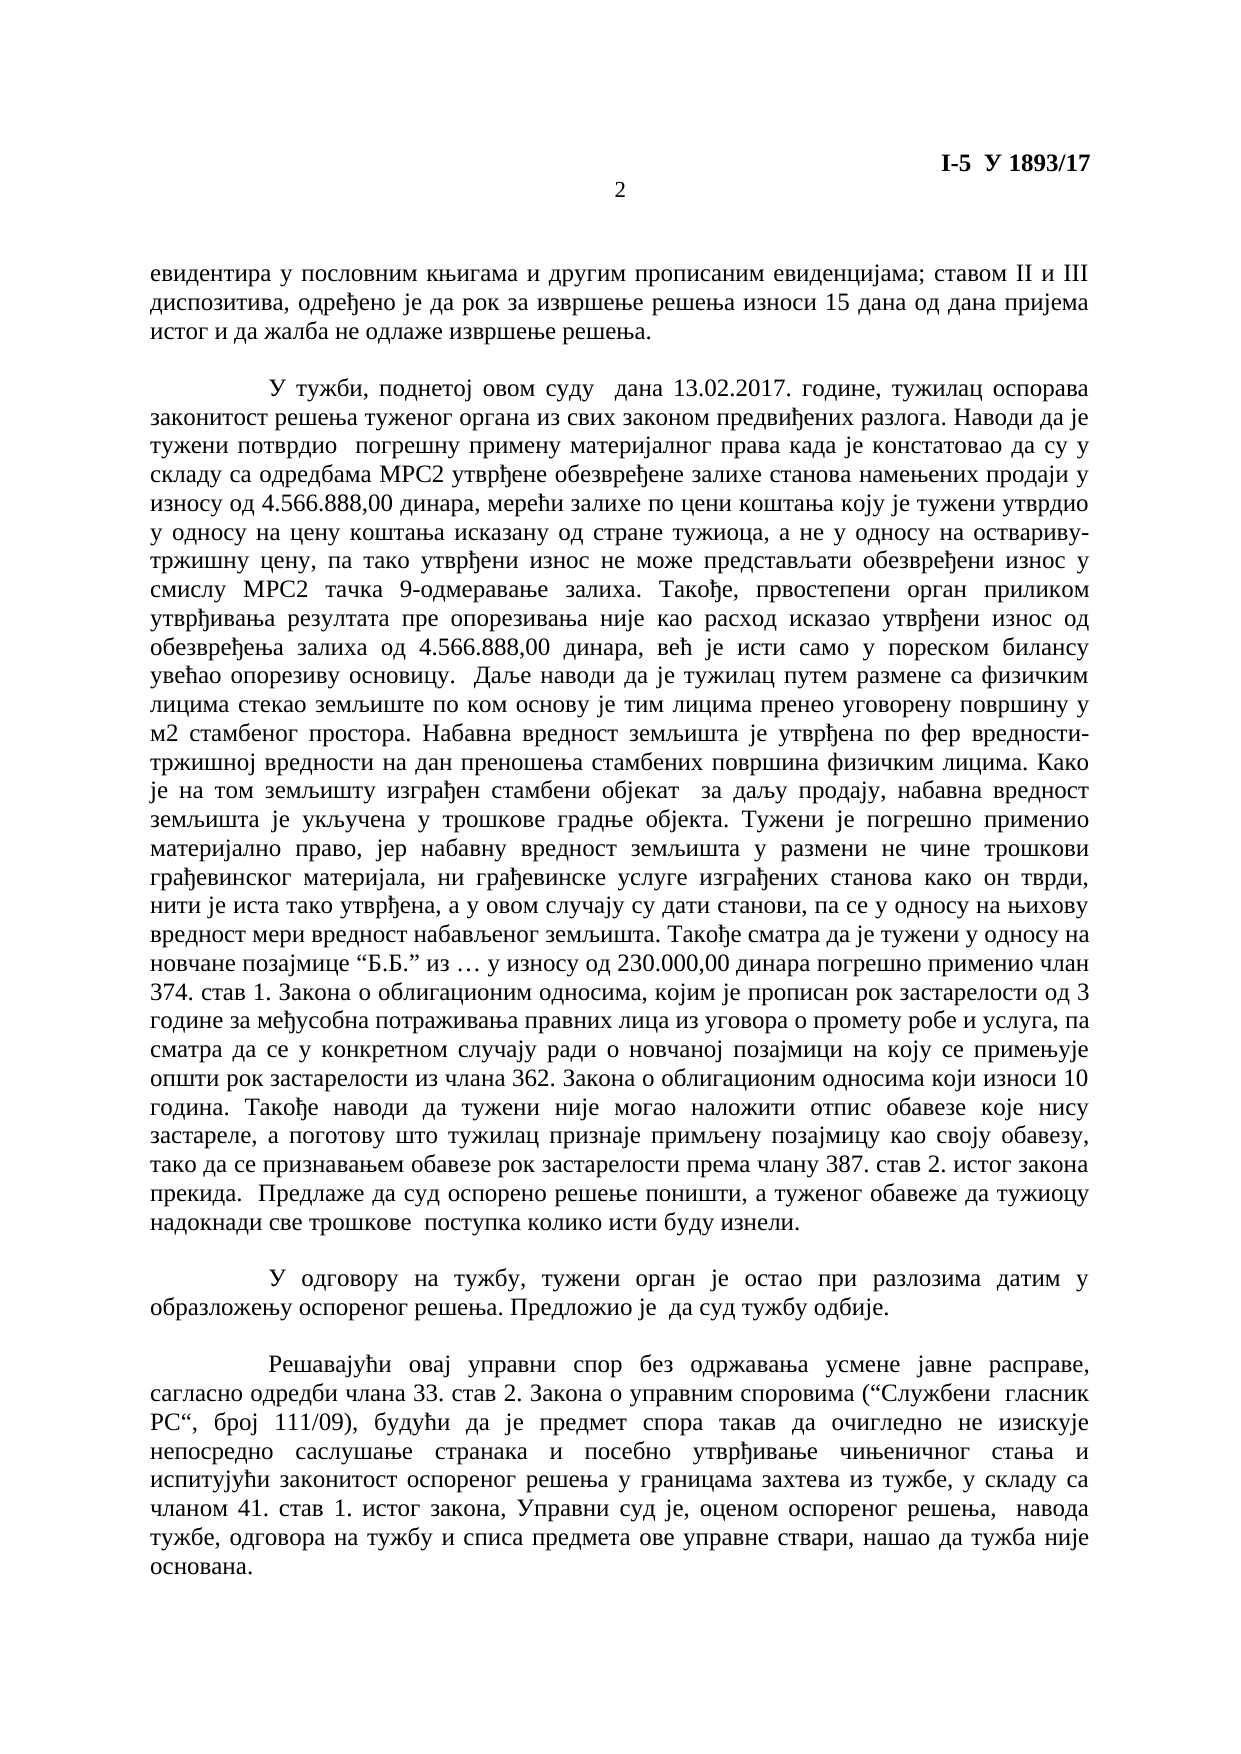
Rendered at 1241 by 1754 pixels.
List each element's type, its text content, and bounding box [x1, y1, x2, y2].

text У тужби, поднетој овом суду дана 13.02.2017. године, тужилац оспорава законитост решења туженог органа из свих законом предвиђених разлога. Наводи да је тужени потврдио погрешну примену материјалног права када је констатовао да су у складу са одредбама МРС2 утврђене обезвређене залихе станова намењених продаји у износу од 4.566.888,00 динара, мерећи залихе по цени коштања коју је тужени утврдио у односу на цену коштања исказану од стране тужиоца, а не у односу на оствариву-тржишну цену, па тако утврђени износ не може представљати обезвређени износ у смислу МРС2 тачка 9-одмеравање залиха. Такође, првостепени орган приликом утврђивања резултата пре опорезивања није као расход исказао утврђени износ од обезвређења залиха од 4.566.888,00 динара, већ је исти само у пореском билансу увећао опорезиву основицу. Даље наводи да је тужилац путем размене са физичким лицима стекао земљиште по ком основу је тим лицима пренео уговорену површину у м2 стамбеног простора. Набавна вредност земљишта је утврђена по фер вредности-тржишној вредности на дан преношења стамбених површина физичким лицима. Како је на том земљишту изграђен стамбени објекат за даљу продају, набавна вредност земљишта је укључена у трошкове градње објекта. Тужени је погрешно применио материјално право, јер набавну вредност земљишта у размени не чине трошкови грађевинског материјала, ни грађевинске услуге изграђених станова како он тврди, нити је иста тако утврђена, а у овом случају су дати станови, па се у односу на њихову вредност мери вредност набављеног земљишта. Такође сматра да је тужени у односу на новчане позајмице “Б.Б.” из … у износу од 230.000,00 динара погрешно применио члан 374. став 1. Закона о облигационим односима, којим је прописан рок застарелости од 3 године за међусобна потраживања правних лица из уговора о промету робе и услуга, па сматра да се у конкретном случају ради о новчаној позајмици на коју се примењује општи рок застарелости из члана 362. Закона о облигационим односима који износи 10 година. Такође наводи да тужени није могао наложити отпис обавезе које нису застареле, а поготову што тужилац признаје примљену позајмицу као своју обавезу, тако да се признавањем обавезе рок застарелости према члану 387. став 2. истог закона прекида. Предлаже да суд оспорено решење поништи, а туженог обавеже да тужиоцу надокнади све трошкове поступка колико исти буду изнели. [150, 373, 1090, 1235]
text Решавајући овај управни спор без одржавања усмене јавне расправе, сагласно одредби члана 33. став 2. Закона о управним споровима (“Службени гласник РС“, број 111/09), будући да је предмет спора такав да очигледно не изискује непосредно саслушање странака и посебно утврђивање чињеничног стања и испитујући законитост оспореног решења у границама захтева из тужбе, у складу са чланом 41. став 1. истог закона, Управни суд је, оценом оспореног решења, навода тужбе, одговора на тужбу и списа предмета ове управне ствари, нашао да тужба није основана. [150, 1349, 1090, 1579]
text евидентира у пословним књигама и другим прописаним евиденцијама; ставом II и III диспозитивa, одређено је да рок за извршење решења износи 15 дана од дана пријема истог и да жалба не одлаже извршење решења. [150, 258, 1090, 345]
text У одговору на тужбу, тужени орган је остао при разлозима датим у образложењу оспореног решења. Предложио је да суд тужбу одбије. [150, 1263, 1090, 1321]
